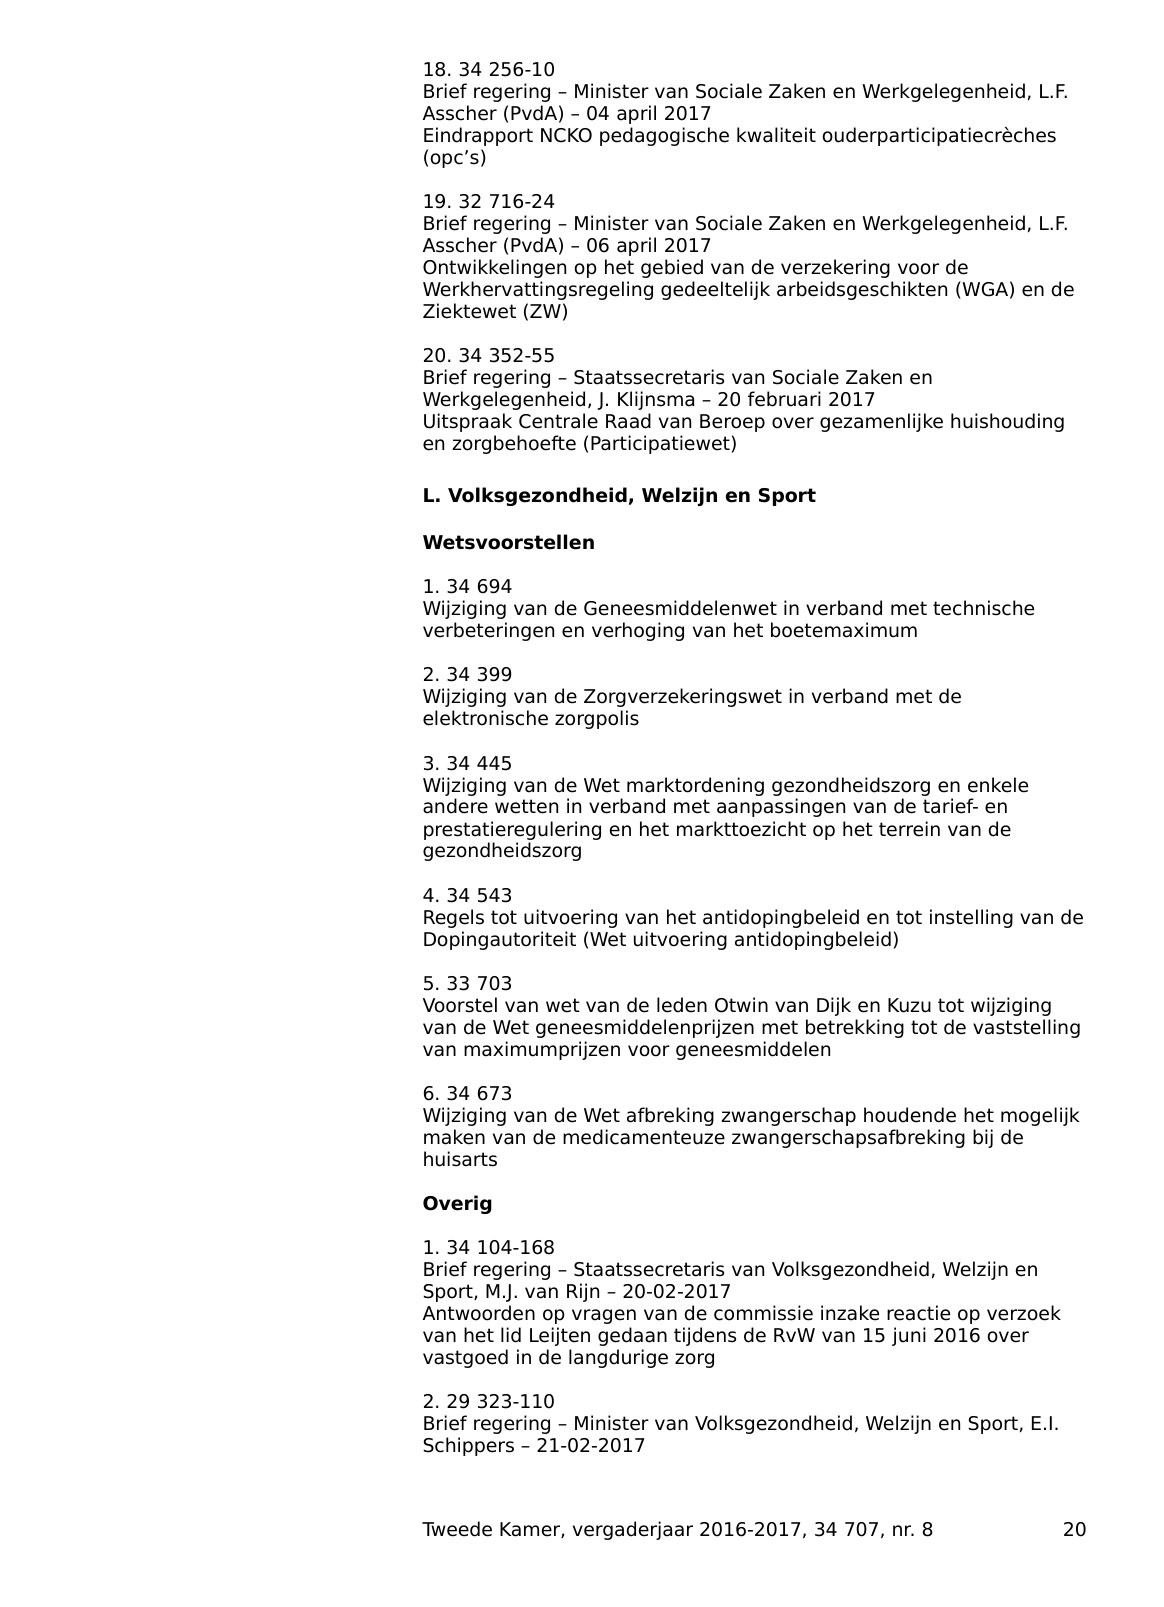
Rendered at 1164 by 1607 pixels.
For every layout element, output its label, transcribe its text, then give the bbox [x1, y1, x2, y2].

text 6. 34 673 [422, 1083, 1087, 1105]
text 1. 34 694 [422, 576, 1087, 598]
text 5. 33 703 [422, 973, 1087, 995]
subtitle Wetsvoorstellen [422, 532, 1087, 554]
text Regels tot uitvoering van het antidopingbeleid en tot instelling van de Dopingautoriteit (Wet uitvoering antidopingbeleid) [422, 907, 1087, 951]
text Ontwikkelingen op het gebied van de verzekering voor de Werkhervattingsregeling gedeeltelijk arbeidsgeschikten (WGA) en de Ziektewet (ZW) [422, 257, 1087, 323]
text Brief regering – Minister van Sociale Zaken en Werkgelegenheid, L.F. Asscher (PvdA) – 06 april 2017 [422, 213, 1087, 257]
text Uitspraak Centrale Raad van Beroep over gezamenlijke huishouding en zorgbehoefte (Participatiewet) [422, 411, 1087, 455]
text 1. 34 104-168 [422, 1237, 1087, 1259]
text Wijziging van de Wet marktordening gezondheidszorg en enkele andere wetten in verband met aanpassingen van de tarief- en prestatieregulering en het markttoezicht op het terrein van de gezondheidszorg [422, 774, 1087, 862]
text 20. 34 352-55 [422, 345, 1087, 367]
text Wijziging van de Geneesmiddelenwet in verband met technische verbeteringen en verhoging van het boetemaximum [422, 598, 1087, 642]
text 4. 34 543 [422, 884, 1087, 907]
text 2. 34 399 [422, 664, 1087, 686]
text 2. 29 323-110 [422, 1391, 1087, 1413]
text Voorstel van wet van de leden Otwin van Dijk en Kuzu tot wijziging van de Wet geneesmiddelenprijzen met betrekking tot de vaststelling van maximumprijzen voor geneesmiddelen [422, 995, 1087, 1061]
text Brief regering – Staatssecretaris van Sociale Zaken en Werkgelegenheid, J. Klijnsma – 20 februari 2017 [422, 367, 1087, 411]
text Brief regering – Minister van Sociale Zaken en Werkgelegenheid, L.F. Asscher (PvdA) – 04 april 2017 [422, 81, 1087, 125]
text Antwoorden op vragen van de commissie inzake reactie op verzoek van het lid Leijten gedaan tijdens de RvW van 15 juni 2016 over vastgoed in de langdurige zorg [422, 1303, 1087, 1369]
text 19. 32 716-24 [422, 191, 1087, 213]
text Wijziging van de Wet afbreking zwangerschap houdende het mogelijk maken van de medicamenteuze zwangerschapsafbreking bij de huisarts [422, 1105, 1087, 1171]
text 18. 34 256-10 [422, 59, 1087, 81]
text Brief regering – Minister van Volksgezondheid, Welzijn en Sport, E.I. Schippers – 21-02-2017 [422, 1413, 1087, 1457]
text Eindrapport NCKO pedagogische kwaliteit ouderparticipatiecrèches (opc’s) [422, 125, 1087, 169]
text Brief regering – Staatssecretaris van Volksgezondheid, Welzijn en Sport, M.J. van Rijn – 20-02-2017 [422, 1259, 1087, 1303]
text Wijziging van de Zorgverzekeringswet in verband met de elektronische zorgpolis [422, 686, 1087, 730]
subtitle Overig [422, 1193, 1087, 1215]
subtitle L. Volksgezondheid, Welzijn en Sport [422, 485, 1087, 507]
text 3. 34 445 [422, 752, 1087, 774]
